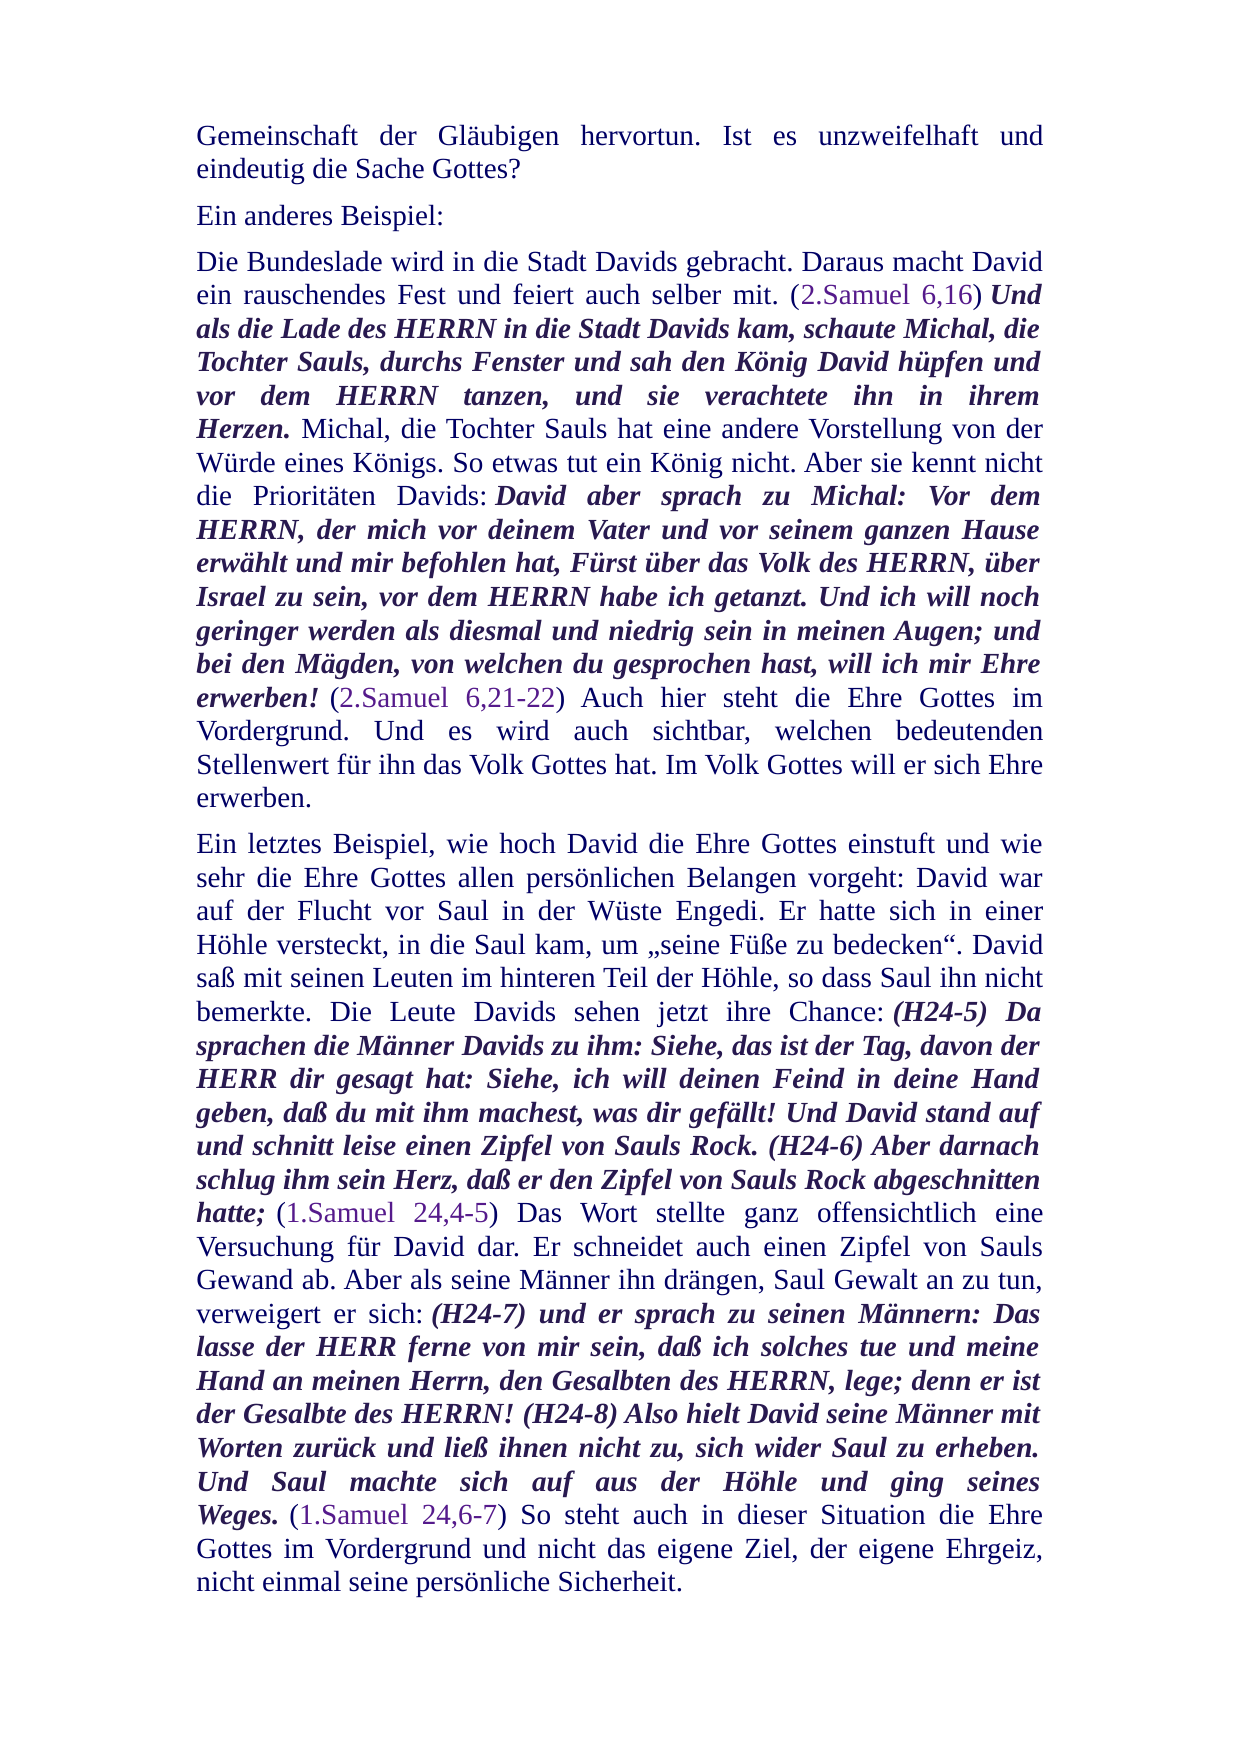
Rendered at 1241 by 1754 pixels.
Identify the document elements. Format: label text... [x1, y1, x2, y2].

text Die Bundeslade wird in die Stadt Davids gebracht. Daraus macht David ein rauschendes Fest und feiert auch selber mit. (2.Samuel 6,16) Und als die Lade des HERRN in die Stadt Davids kam, schaute Michal, die Tochter Sauls, durchs Fenster und sah den König David hüpfen und vor dem HERRN tanzen, und sie verachtete ihn in ihrem Herzen. Michal, die Tochter Sauls hat eine andere Vorstellung von der Würde eines Königs. So etwas tut ein König nicht. Aber sie kennt nicht die Prioritäten Davids: David aber sprach zu Michal: Vor dem HERRN, der mich vor deinem Vater und vor seinem ganzen Hause erwählt und mir befohlen hat, Fürst über das Volk des HERRN, über Israel zu sein, vor dem HERRN habe ich getanzt. Und ich will noch geringer werden als diesmal und niedrig sein in meinen Augen; und bei den Mägden, von welchen du gesprochen hast, will ich mir Ehre erwerben! (2.Samuel 6,21-22) Auch hier steht die Ehre Gottes im Vordergrund. Und es wird auch sichtbar, welchen bedeutenden Stellenwert für ihn das Volk Gottes hat. Im Volk Gottes will er sich Ehre erwerben. [196, 244, 1044, 814]
text Ein anderes Beispiel: [196, 198, 1044, 231]
text Ein letztes Beispiel, wie hoch David die Ehre Gottes einstuft und wie sehr die Ehre Gottes allen persönlichen Belangen vorgeht: David war auf der Flucht vor Saul in der Wüste Engedi. Er hatte sich in einer Höhle versteckt, in die Saul kam, um „seine Füße zu bedecken“. David saß mit seinen Leuten im hinteren Teil der Höhle, so dass Saul ihn nicht bemerkte. Die Leute Davids sehen jetzt ihre Chance: (H24-5) Da sprachen die Männer Davids zu ihm: Siehe, das ist der Tag, davon der HERR dir gesagt hat: Siehe, ich will deinen Feind in deine Hand geben, daß du mit ihm machest, was dir gefällt! Und David stand auf und schnitt leise einen Zipfel von Sauls Rock. (H24-6) Aber darnach schlug ihm sein Herz, daß er den Zipfel von Sauls Rock abgeschnitten hatte; (1.Samuel 24,4-5) Das Wort stellte ganz offensichtlich eine Versuchung für David dar. Er schneidet auch einen Zipfel von Sauls Gewand ab. Aber als seine Männer ihn drängen, Saul Gewalt an zu tun, verweigert er sich: (H24-7) und er sprach zu seinen Männern: Das lasse der HERR ferne von mir sein, daß ich solches tue und meine Hand an meinen Herrn, den Gesalbten des HERRN, lege; denn er ist der Gesalbte des HERRN! (H24-8) Also hielt David seine Männer mit Worten zurück und ließ ihnen nicht zu, sich wider Saul zu erheben. Und Saul machte sich auf aus der Höhle und ging seines Weges. (1.Samuel 24,6-7) So steht auch in dieser Situation die Ehre Gottes im Vordergrund und nicht das eigene Ziel, der eigene Ehrgeiz, nicht einmal seine persönliche Sicherheit. [196, 826, 1044, 1598]
text Gemeinschaft der Gläubigen hervortun. Ist es unzweifelhaft und eindeutig die Sache Gottes? [196, 118, 1044, 185]
